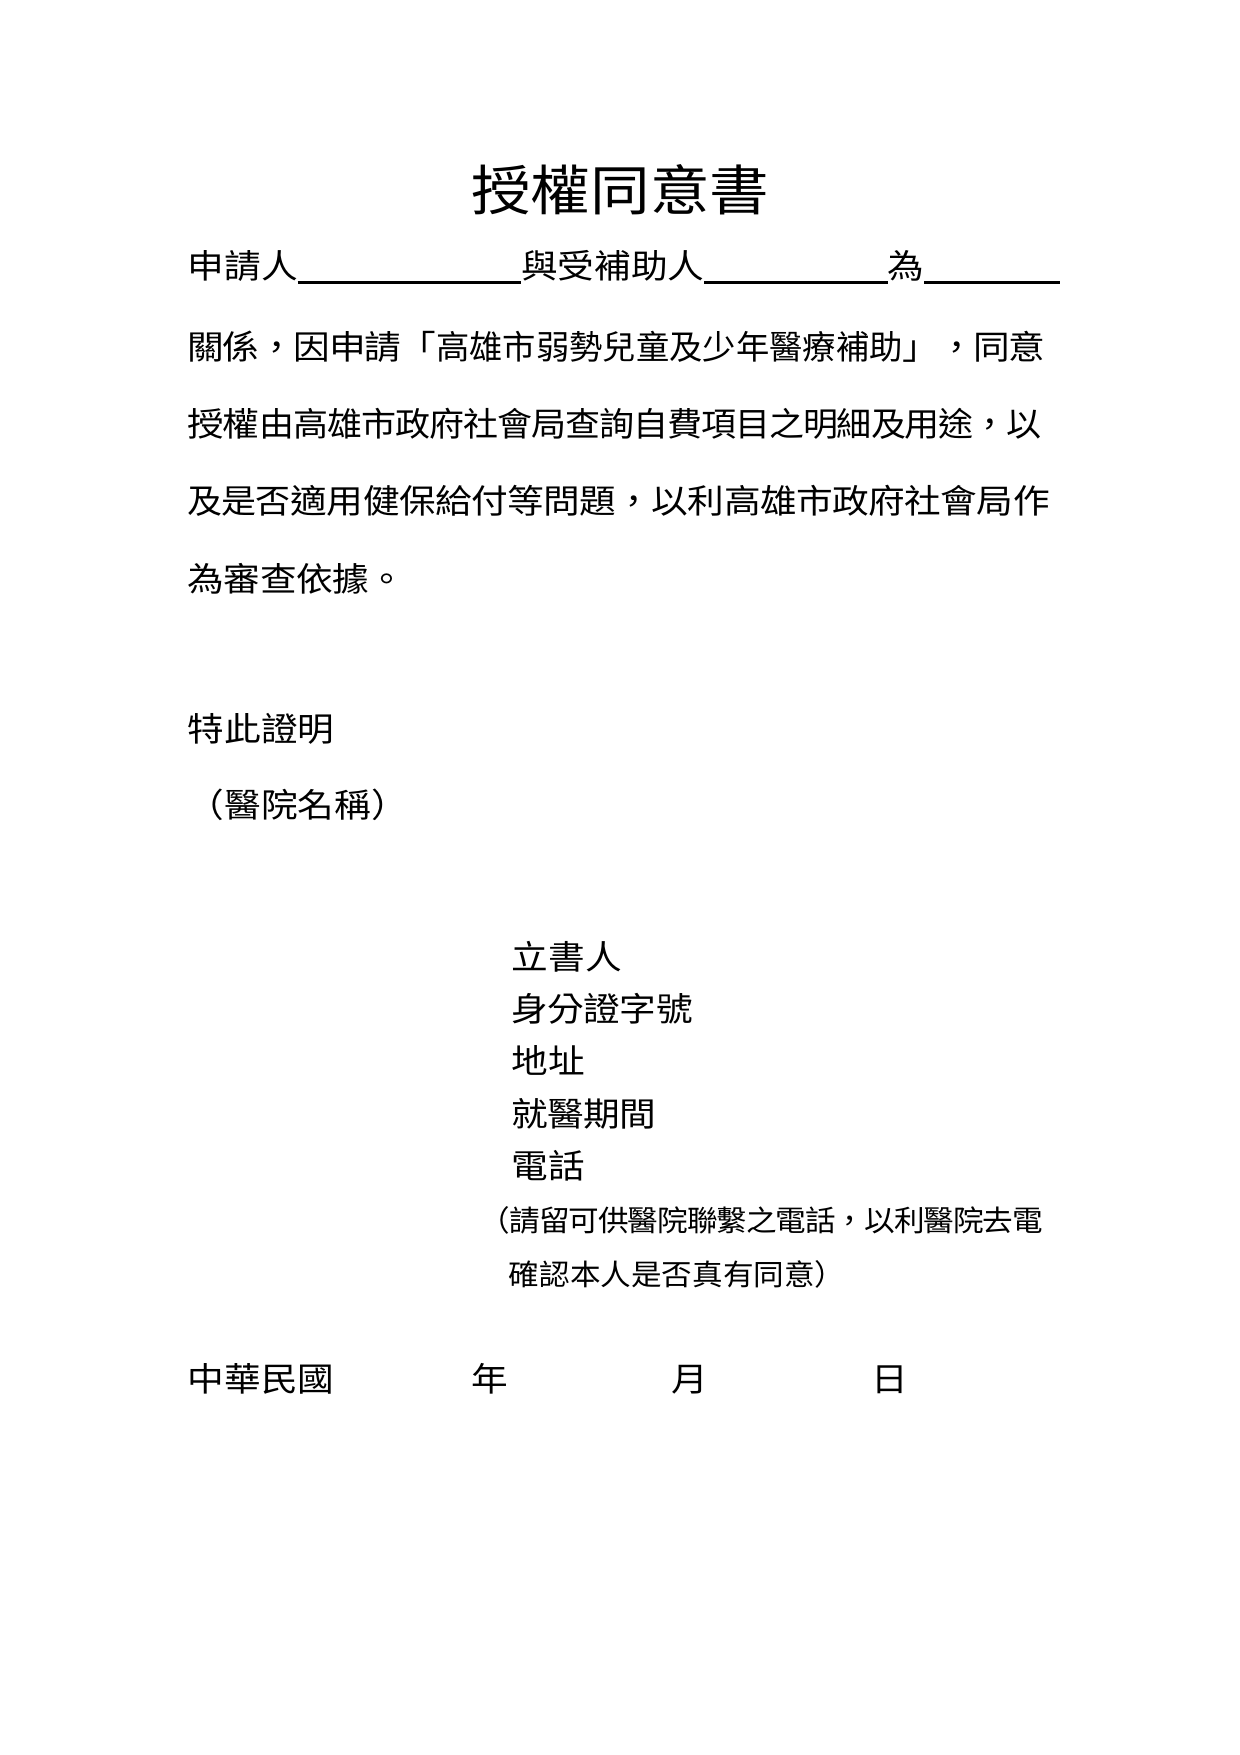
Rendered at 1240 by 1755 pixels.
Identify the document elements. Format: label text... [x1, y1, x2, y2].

text 中華民國 年 月 日 [187, 1349, 1071, 1401]
text 立書人 [511, 928, 1071, 980]
text 電話 [511, 1136, 1071, 1188]
text （醫院名稱） [187, 779, 1071, 827]
text 身分證字號 [511, 980, 1071, 1032]
text 確認本人是否真有同意） [479, 1244, 1071, 1296]
text 授權同意書 [177, 152, 1063, 225]
text 申請人 與受補助人 為 [177, 240, 1071, 288]
text 關係，因申請「高雄市弱勢兒童及少年醫療補助」，同意授權由高雄市政府社會局查詢自費項目之明細及用途，以及是否適用健保給付等問題，以利高雄市政府社會局作為審查依據。 [187, 321, 1053, 601]
text 就醫期間 [511, 1084, 1071, 1136]
text （請留可供醫院聯繫之電話，以利醫院去電 [479, 1190, 1071, 1242]
text 特此證明 [187, 703, 1071, 751]
text 地址 [511, 1032, 1071, 1084]
